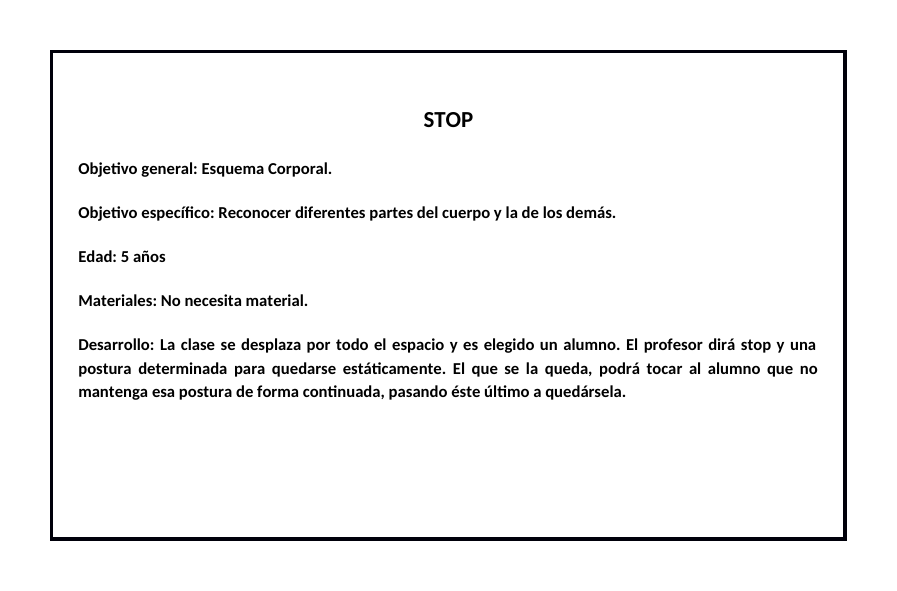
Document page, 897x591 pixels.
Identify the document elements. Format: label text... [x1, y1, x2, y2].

text Desarrollo: La clase se desplaza por todo el espacio y es elegido un alumno. El profesor dirá stop y una postura determinada para quedarse estáticamente. El que se la queda, podrá tocar al alumno que no mantenga esa postura de forma continuada, pasando éste último a quedársela. [78, 334, 818, 402]
text Materiales: No necesita material. [78, 290, 818, 311]
text Objetivo general: Esquema Corporal. [78, 158, 818, 178]
text Objetivo específico: Reconocer diferentes partes del cuerpo y la de los demás. [78, 202, 818, 222]
text STOP [78, 105, 818, 133]
text Edad: 5 años [78, 246, 818, 267]
